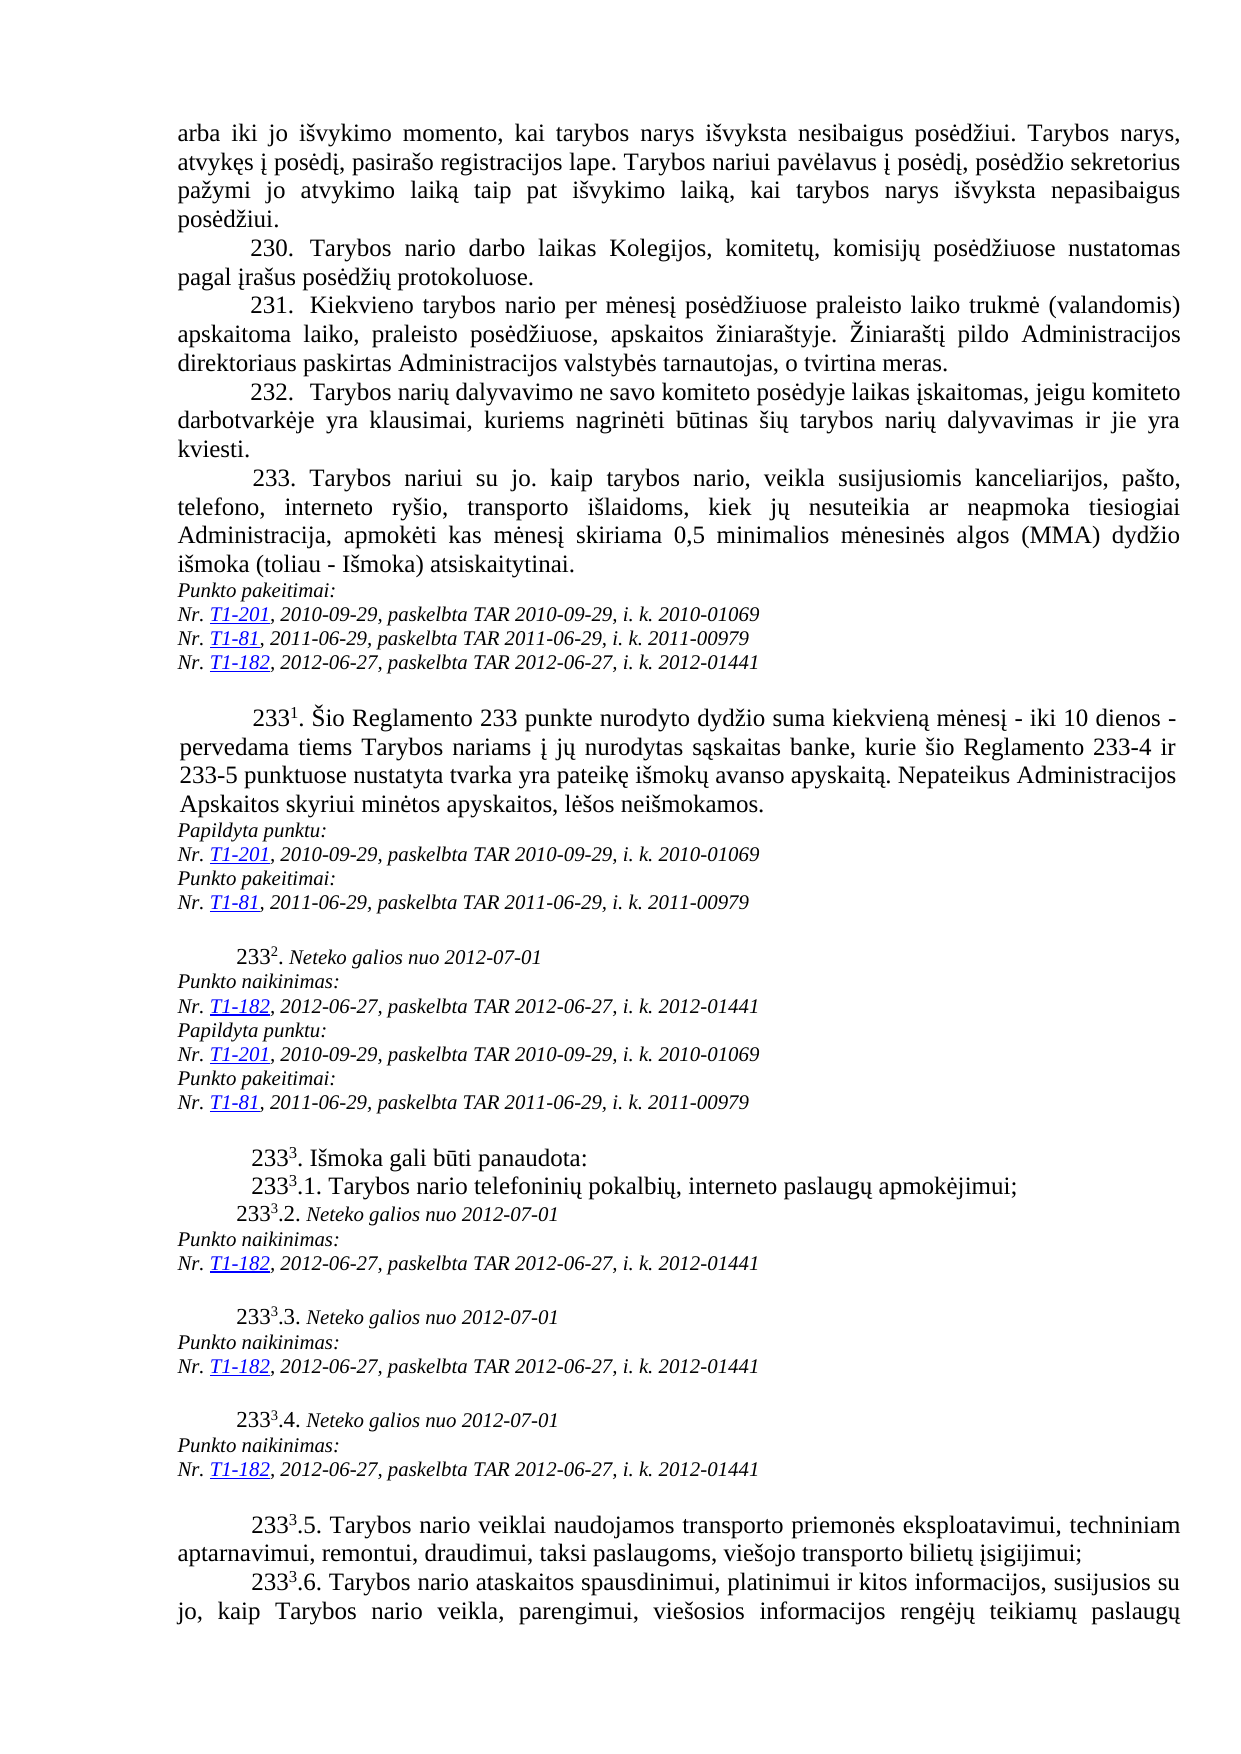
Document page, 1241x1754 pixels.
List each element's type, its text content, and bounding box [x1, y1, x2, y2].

text Punkto naikinimas: [177, 1433, 1181, 1457]
text 2333.2. Neteko galios nuo 2012-07-01 [177, 1200, 1181, 1226]
text 2333. Išmoka gali būti panaudota: [177, 1143, 1181, 1171]
text Papildyta punktu: [177, 818, 1181, 842]
text Nr. T1-201, 2010-09-29, paskelbta TAR 2010-09-29, i. k. 2010-01069 [177, 602, 1181, 626]
text Nr. T1-182, 2012-06-27, paskelbta TAR 2012-06-27, i. k. 2012-01441 [177, 650, 1181, 674]
text 230. Tarybos nario darbo laikas Kolegijos, komitetų, komisijų posėdžiuose nustatomas pagal įrašus posėdžių protokoluose. [177, 233, 1181, 291]
text Nr. T1-182, 2012-06-27, paskelbta TAR 2012-06-27, i. k. 2012-01441 [177, 1251, 1181, 1274]
text Punkto pakeitimai: [177, 866, 1181, 890]
text Papildyta punktu: [177, 1018, 1181, 1042]
text Nr. T1-81, 2011-06-29, paskelbta TAR 2011-06-29, i. k. 2011-00979 [177, 890, 1181, 914]
text 2332. Neteko galios nuo 2012-07-01 [177, 943, 1181, 969]
text 2333.6. Tarybos nario ataskaitos spausdinimui, platinimui ir kitos informacijos, susijusios su jo, kaip Tarybos nario veikla, parengimui, viešosios informacijos rengėjų teikiamų paslaugų [177, 1567, 1181, 1625]
text 2333.3. Neteko galios nuo 2012-07-01 [177, 1303, 1181, 1330]
text Nr. T1-81, 2011-06-29, paskelbta TAR 2011-06-29, i. k. 2011-00979 [177, 626, 1181, 650]
text Nr. T1-81, 2011-06-29, paskelbta TAR 2011-06-29, i. k. 2011-00979 [177, 1090, 1181, 1114]
text Punkto pakeitimai: [177, 1066, 1181, 1090]
text arba iki jo išvykimo momento, kai tarybos narys išvyksta nesibaigus posėdžiui. Tarybos narys, atvykęs į posėdį, pasirašo registracijos lape. Tarybos nariui pavėlavus į posėdį, posėdžio sekretorius pažymi jo atvykimo laiką taip pat išvykimo laiką, kai tarybos narys išvyksta nepasibaigus posėdžiui. [177, 118, 1181, 233]
text Nr. T1-201, 2010-09-29, paskelbta TAR 2010-09-29, i. k. 2010-01069 [177, 1042, 1181, 1066]
text 2331. Šio Reglamento 233 punkte nurodyto dydžio suma kiekvieną mėnesį - iki 10 dienos - pervedama tiems Tarybos nariams į jų nurodytas sąskaitas banke, kurie šio Reglamento 233-4 ir 233-5 punktuose nustatyta tvarka yra pateikę išmokų avanso apyskaitą. Nepateikus Administracijos Apskaitos skyriui minėtos apyskaitos, lėšos neišmokamos. [179, 703, 1177, 818]
text Punkto naikinimas: [177, 1226, 1181, 1251]
text 2333.1. Tarybos nario telefoninių pokalbių, interneto paslaugų apmokėjimui; [177, 1171, 1181, 1200]
text Nr. T1-182, 2012-06-27, paskelbta TAR 2012-06-27, i. k. 2012-01441 [177, 1354, 1181, 1378]
text 2333.5. Tarybos nario veiklai naudojamos transporto priemonės eksploatavimui, techniniam aptarnavimui, remontui, draudimui, taksi paslaugoms, viešojo transporto bilietų įsigijimui; [177, 1510, 1181, 1567]
text 231. Kiekvieno tarybos nario per mėnesį posėdžiuose praleisto laiko trukmė (valandomis) apskaitoma laiko, praleisto posėdžiuose, apskaitos žiniaraštyje. Žiniaraštį pildo Administracijos direktoriaus paskirtas Administracijos valstybės tarnautojas, o tvirtina meras. [177, 291, 1181, 377]
text Punkto naikinimas: [177, 969, 1181, 993]
text Nr. T1-201, 2010-09-29, paskelbta TAR 2010-09-29, i. k. 2010-01069 [177, 842, 1181, 866]
text Nr. T1-182, 2012-06-27, paskelbta TAR 2012-06-27, i. k. 2012-01441 [177, 1457, 1181, 1481]
text 233. Tarybos nariui su jo. kaip tarybos nario, veikla susijusiomis kanceliarijos, pašto, telefono, interneto ryšio, transporto išlaidoms, kiek jų nesuteikia ar neapmoka tiesiogiai Administracija, apmokėti kas mėnesį skiriama 0,5 minimalios mėnesinės algos (MMA) dydžio išmoka (toliau - Išmoka) atsiskaitytinai. [177, 463, 1181, 578]
text 2333.4. Neteko galios nuo 2012-07-01 [177, 1407, 1181, 1433]
text Nr. T1-182, 2012-06-27, paskelbta TAR 2012-06-27, i. k. 2012-01441 [177, 993, 1181, 1018]
text Punkto naikinimas: [177, 1330, 1181, 1354]
text 232. Tarybos narių dalyvavimo ne savo komiteto posėdyje laikas įskaitomas, jeigu komiteto darbotvarkėje yra klausimai, kuriems nagrinėti būtinas šių tarybos narių dalyvavimas ir jie yra kviesti. [177, 377, 1181, 463]
text Punkto pakeitimai: [177, 578, 1181, 602]
